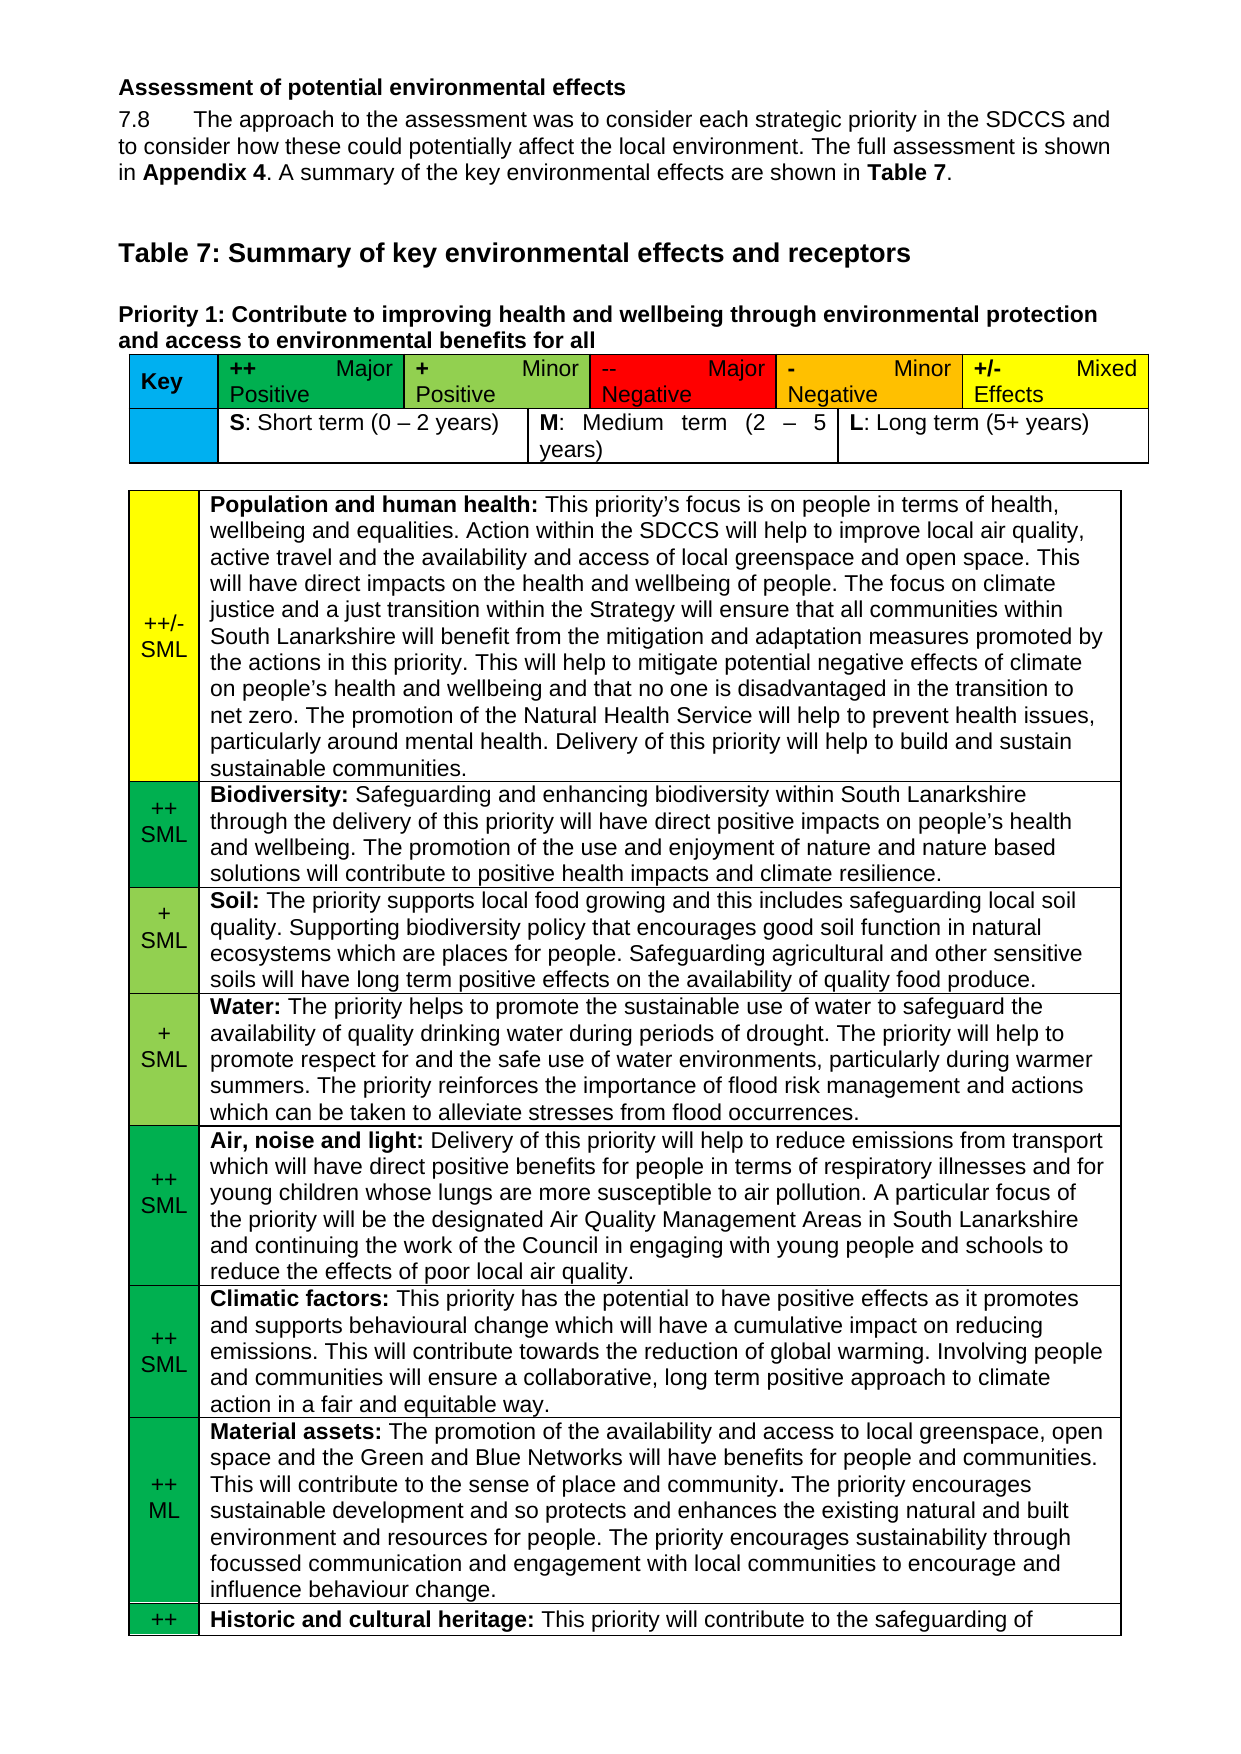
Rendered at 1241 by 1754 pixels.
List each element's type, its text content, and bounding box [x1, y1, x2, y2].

table_cell ++ [130, 1604, 198, 1634]
table_cell ++ SML [130, 1286, 198, 1417]
table_cell L: Long term (5+ years) [839, 409, 1148, 462]
table_cell Soil: The priority supports local food growing and this includes safeguarding local soil quality. Supporting biodiversity policy that encourages good soil function in natural ecosystems which are places for people. Safeguarding agricultural and other sensitive soils will have long term positive effects on the availability of quality food produce. [200, 888, 1120, 993]
table_header - Minor Negative [777, 355, 962, 408]
table_cell ++ SML [130, 782, 198, 887]
table_header Population and human health: This priority’s focus is on people in terms of health, wellbeing and equalities. Action within the SDCCS will help to improve local air quality, active travel and the availability and access of local greenspace and open space. This will have direct impacts on the health and wellbeing of people. The focus on climate justice and a just transition within the Strategy will ensure that all communities within South Lanarkshire will benefit from the mitigation and adaptation measures promoted by the actions in this priority. This will help to mitigate potential negative effects of climate on people’s health and wellbeing and that no one is disadvantaged in the transition to net zero. The promotion of the Natural Health Service will help to prevent health issues, particularly around mental health. Delivery of this priority will help to build and sustain sustainable communities. [200, 491, 1120, 781]
table_header + Minor Positive [405, 355, 589, 408]
table_cell Water: The priority helps to promote the sustainable use of water to safeguard the availability of quality drinking water during periods of drought. The priority will help to promote respect for and the safe use of water environments, particularly during warmer summers. The priority reinforces the importance of flood risk management and actions which can be taken to alleviate stresses from flood occurrences. [200, 994, 1120, 1125]
table_cell + SML [130, 994, 198, 1125]
table_header -- Major Negative [591, 355, 775, 408]
table_cell Biodiversity: Safeguarding and enhancing biodiversity within South Lanarkshire through the delivery of this priority will have direct positive impacts on people’s health and wellbeing. The promotion of the use and enjoyment of nature and nature based solutions will contribute to positive health impacts and climate resilience. [200, 782, 1120, 887]
table_cell Air, noise and light: Delivery of this priority will help to reduce emissions from transport which will have direct positive benefits for people in terms of respiratory illnesses and for young children whose lungs are more susceptible to air pollution. A particular focus of the priority will be the designated Air Quality Management Areas in South Lanarkshire and continuing the work of the Council in engaging with young people and schools to reduce the effects of poor local air quality. [200, 1127, 1120, 1285]
table_cell [130, 409, 217, 462]
table_header ++ Major Positive [219, 355, 403, 408]
subtitle Table 7: Summary of key environmental effects and receptors [118, 237, 1122, 268]
table_cell ++ ML [130, 1418, 198, 1602]
text Priority 1: Contribute to improving health and wellbeing through environmental protection and access to environmental benefits for all [118, 301, 1122, 353]
table_header +/- Mixed Effects [963, 355, 1148, 408]
table_cell S: Short term (0 – 2 years) [219, 409, 527, 462]
text 7.8 The approach to the assessment was to consider each strategic priority in the SDCCS and to consider how these could potentially affect the local environment. The full assessment is shown in Appendix 4. A summary of the key environmental effects are shown in Table 7. [118, 106, 1122, 186]
table_cell Material assets: The promotion of the availability and access to local greenspace, open space and the Green and Blue Networks will have benefits for people and communities. This will contribute to the sense of place and community. The priority encourages sustainable development and so protects and enhances the existing natural and built environment and resources for people. The priority encourages sustainability through focussed communication and engagement with local communities to encourage and influence behaviour change. [200, 1418, 1120, 1602]
subtitle Assessment of potential environmental effects [118, 74, 1122, 100]
table_cell M: Medium term (2 – 5 years) [529, 409, 837, 462]
table_header ++/- SML [130, 491, 198, 781]
table_cell Climatic factors: This priority has the potential to have positive effects as it promotes and supports behavioural change which will have a cumulative impact on reducing emissions. This will contribute towards the reduction of global warming. Involving people and communities will ensure a collaborative, long term positive approach to climate action in a fair and equitable way. [200, 1286, 1120, 1417]
table_cell Historic and cultural heritage: This priority will contribute to the safeguarding of [200, 1604, 1120, 1634]
table_cell ++ SML [130, 1126, 198, 1285]
table_cell + SML [130, 888, 198, 993]
table_header Key [130, 355, 217, 408]
